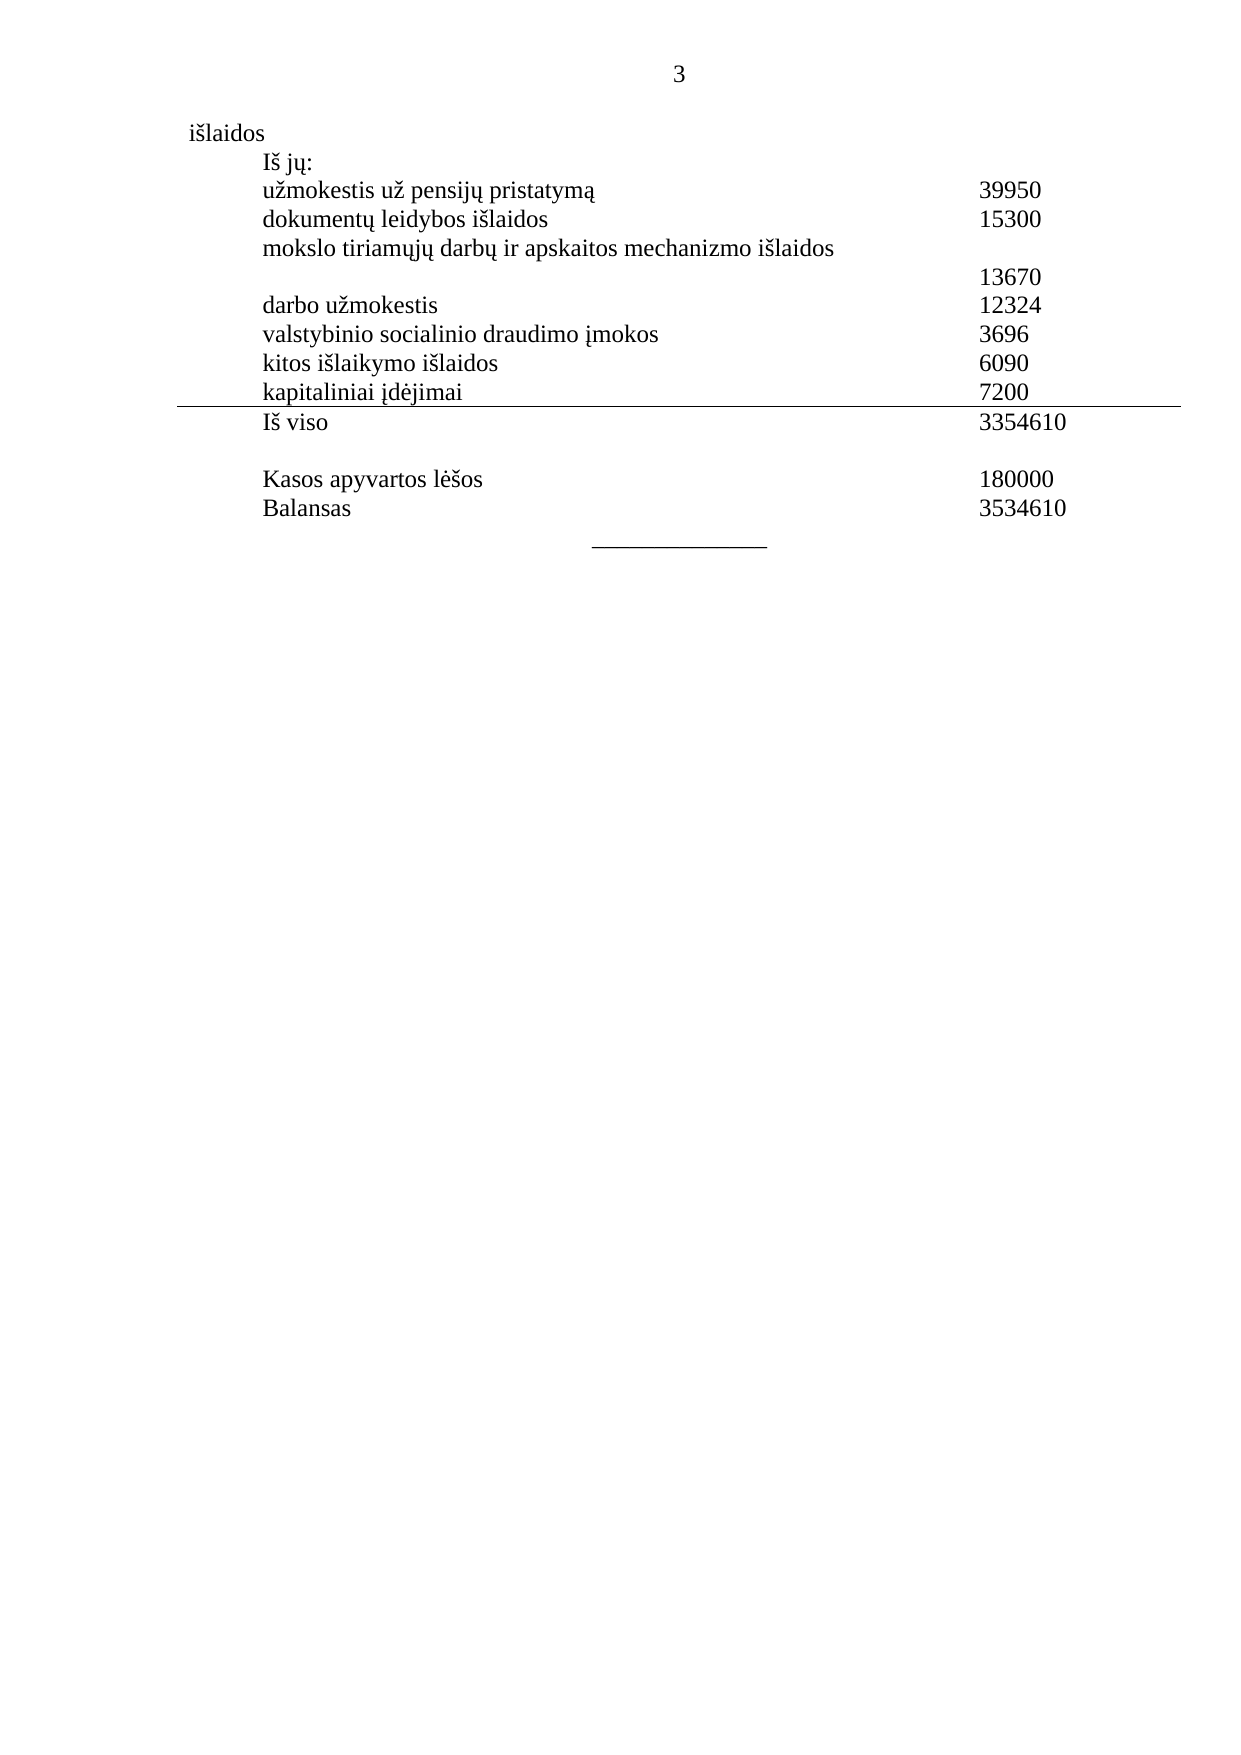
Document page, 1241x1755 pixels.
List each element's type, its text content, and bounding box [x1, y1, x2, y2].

table_cell 7200 [968, 377, 1181, 406]
table_cell Iš jų: [177, 147, 968, 176]
table_cell Balansas [177, 493, 968, 522]
table_cell 39950 [968, 176, 1181, 204]
table_cell mokslo tiriamųjų darbų ir apskaitos mechanizmo išlaidos [177, 233, 968, 262]
table_cell [968, 233, 1181, 262]
table_cell 180000 [968, 464, 1181, 493]
table_cell [968, 147, 1181, 176]
table_cell 3534610 [968, 493, 1181, 522]
table_cell 6090 [968, 348, 1181, 377]
table_cell [968, 118, 1181, 147]
table_cell 15300 [968, 204, 1181, 233]
table_cell kapitaliniai įdėjimai [177, 377, 968, 406]
table_cell Kasos apyvartos lėšos [177, 464, 968, 493]
table_cell valstybinio socialinio draudimo įmokos [177, 319, 968, 348]
table_cell 3696 [968, 319, 1181, 348]
text ______________ [177, 522, 1181, 550]
table_cell darbo užmokestis [177, 291, 968, 319]
table_cell 3354610 [968, 407, 1181, 435]
table_cell kitos išlaikymo išlaidos [177, 348, 968, 377]
table_cell [177, 435, 968, 464]
table_cell 12324 [968, 291, 1181, 319]
table_cell [177, 262, 968, 291]
table_cell Iš viso [177, 407, 968, 435]
table_cell dokumentų leidybos išlaidos [177, 204, 968, 233]
table_cell 13670 [968, 262, 1181, 291]
table_cell [968, 435, 1181, 464]
table_cell išlaidos [177, 118, 968, 147]
table_cell užmokestis už pensijų pristatymą [177, 176, 968, 204]
